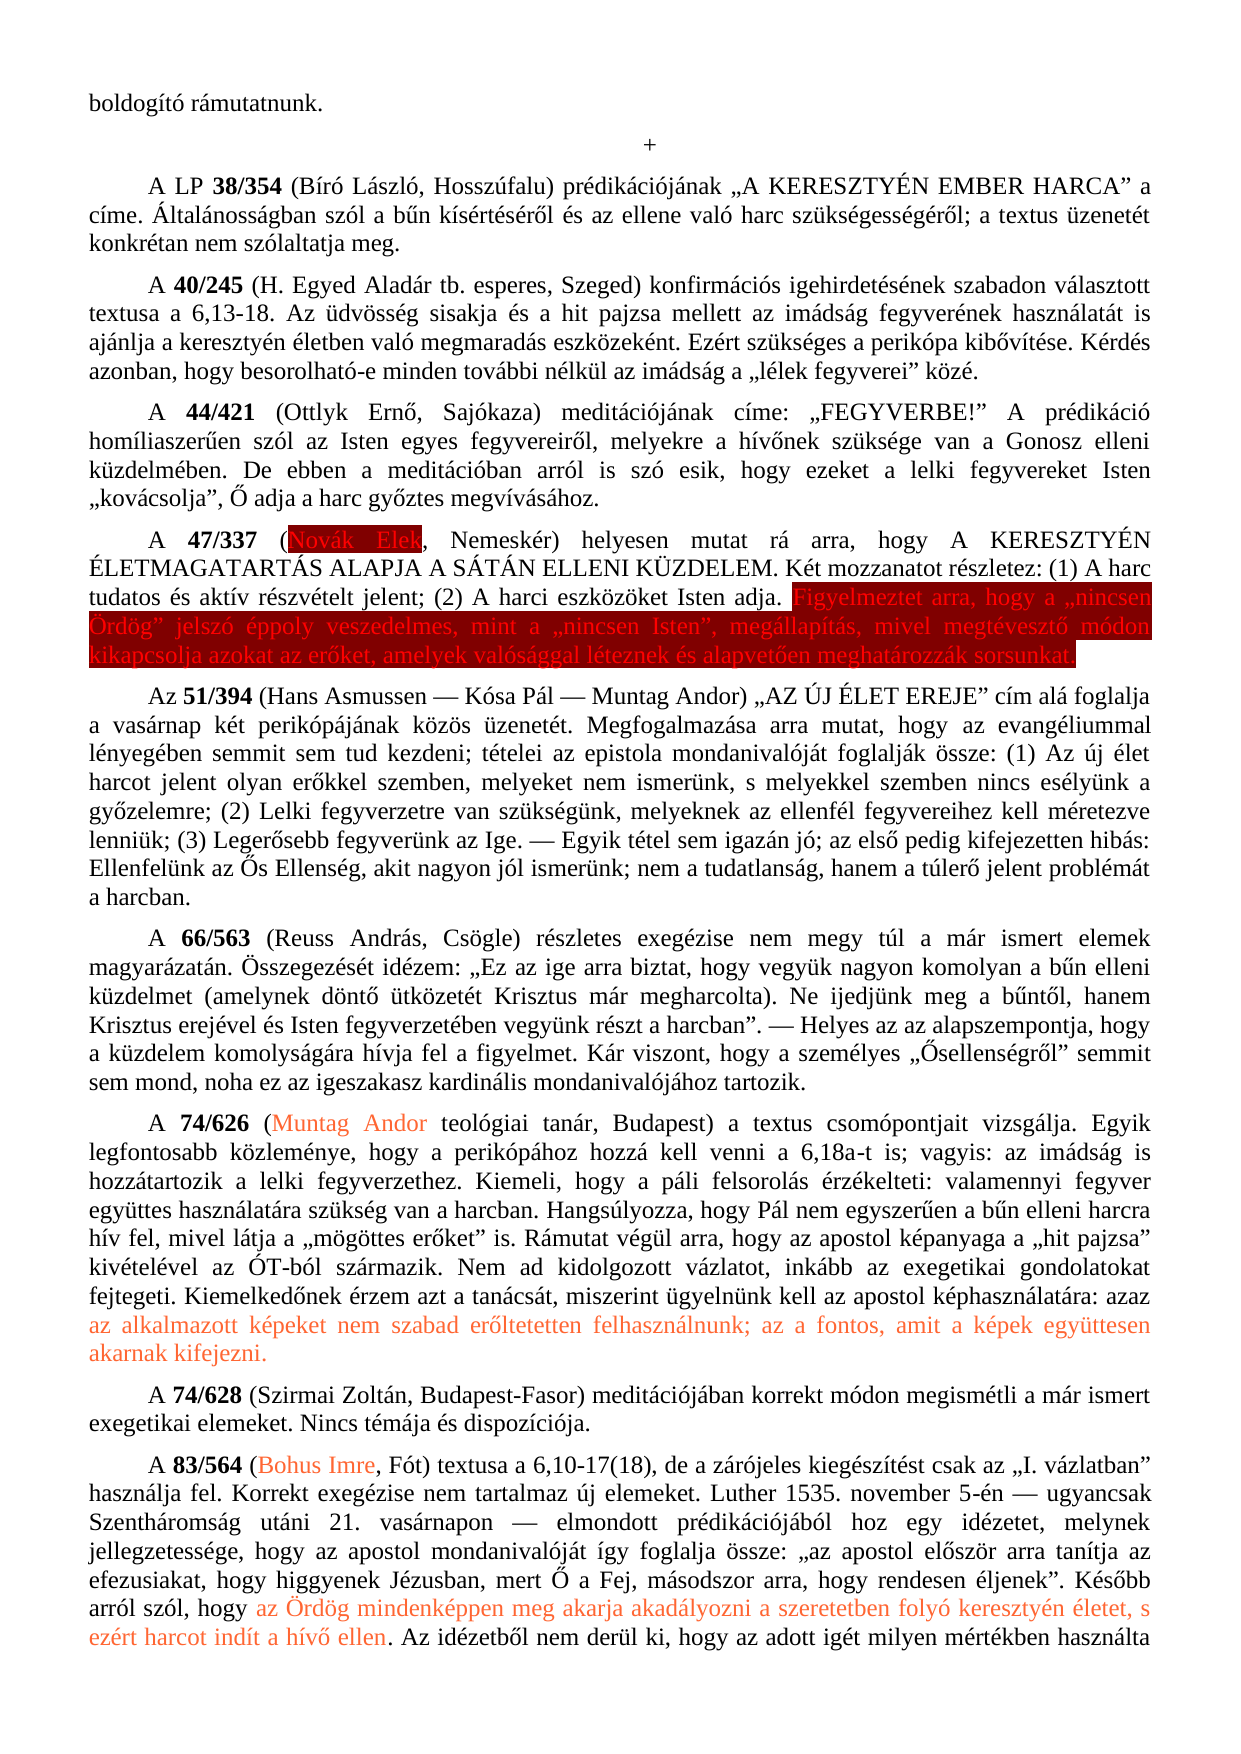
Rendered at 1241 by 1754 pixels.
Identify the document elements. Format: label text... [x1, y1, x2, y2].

text A 74/628 (Szirmai Zoltán, Budapest-Fasor) meditációjában korrekt módon megismétli a már ismert exegetikai elemeket. Nincs témája és dispozíciója. [88, 1380, 1152, 1437]
text Az 51/394 (Hans Asmussen ― Kósa Pál ― Muntag Andor) „AZ ÚJ ÉLET EREJE” cím alá foglalja a vasárnap két perikópájának közös üzenetét. Megfogalmazása arra mutat, hogy az evangéliummal lényegében semmit sem tud kezdeni; tételei az epistola mondanivalóját foglalják össze: (1) Az új élet harcot jelent olyan erőkkel szemben, melyeket nem ismerünk, s melyekkel szemben nincs esélyünk a győzelemre; (2) Lelki fegyverzetre van szükségünk, melyeknek az ellenfél fegyvereihez kell méretezve lenniük; (3) Legerősebb fegyverünk az Ige. ― Egyik tétel sem igazán jó; az első pedig kifejezetten hibás: Ellenfelünk az Ős Ellenség, akit nagyon jól ismerünk; nem a tudatlanság, hanem a túlerő jelent problémát a harcban. [88, 681, 1152, 911]
text A 83/564 (Bohus Imre, Fót) textusa a 6,10-17(18), de a zárójeles kiegészítést csak az „I. vázlatban” használja fel. Korrekt exegézise nem tartalmaz új elemeket. Luther 1535. november 5‑én ― ugyancsak Szentháromság utáni 21. vasárnapon ― elmondott prédikációjából hoz egy idézetet, melynek jellegzetessége, hogy az apostol mondanivalóját így foglalja össze: „az apostol először arra tanítja az efezusiakat, hogy higgyenek Jézusban, mert Ő a Fej, másodszor arra, hogy rendesen éljenek”. Később arról szól, hogy az Ördög mindenképpen meg akarja akadályozni a szeretetben folyó keresztyén életet, s ezért harcot indít a hívő ellen. Az idézetből nem derül ki, hogy az adott igét milyen mértékben használta [88, 1450, 1152, 1651]
text boldogító rámutatnunk. [88, 88, 1152, 117]
text + [88, 130, 1152, 158]
text A 66/563 (Reuss András, Csögle) részletes exegézise nem megy túl a már ismert elemek magyarázatán. Összegezését idézem: „Ez az ige arra biztat, hogy vegyük nagyon komolyan a bűn elleni küzdelmet (amelynek döntő ütközetét Krisztus már megharcolta). Ne ijedjünk meg a bűntől, hanem Krisztus erejével és Isten fegyverzetében vegyünk részt a harcban”. ― Helyes az az alapszempontja, hogy a küzdelem komolyságára hívja fel a figyelmet. Kár viszont, hogy a személyes „Ősellenségről” semmit sem mond, noha ez az igeszakasz kardinális mondanivalójához tartozik. [88, 923, 1152, 1096]
text A 40/245 (H. Egyed Aladár tb. esperes, Szeged) konfirmációs igehirdetésének szabadon választott textusa a 6,13-18. Az üdvösség sisakja és a hit pajzsa mellett az imádság fegyverének használatát is ajánlja a keresztyén életben való megmaradás eszközeként. Ezért szükséges a perikópa kibővítése. Kérdés azonban, hogy besorolható‑e minden további nélkül az imádság a „lélek fegyverei” közé. [88, 270, 1152, 385]
text A 44/421 (Ottlyk Ernő, Sajókaza) meditációjának címe: „FEGYVERBE!” A prédikáció homíliaszerűen szól az Isten egyes fegyvereiről, melyekre a hívőnek szüksége van a Gonosz elleni küzdelmében. De ebben a meditációban arról is szó esik, hogy ezeket a lelki fegyvereket Isten „kovácsolja”, Ő adja a harc győztes megvívásához. [88, 397, 1152, 512]
text A 47/337 (Novák Elek, Nemeskér) helyesen mutat rá arra, hogy A KERESZTYÉN ÉLETMAGATARTÁS ALAPJA A SÁTÁN ELLENI KÜZDELEM. Két mozzanatot részletez: (1) A harc tudatos és aktív részvételt jelent; (2) A harci eszközöket Isten adja. Figyelmeztet arra, hogy a „nincsen Ördög” jelszó éppoly veszedelmes, mint a „nincsen Isten”, megállapítás, mivel megtévesztő módon kikapcsolja azokat az erőket, amelyek valósággal léteznek és alapvetően meghatározzák sorsunkat. [88, 525, 1152, 668]
text A 74/626 (Muntag Andor teológiai tanár, Budapest) a textus csomópontjait vizsgálja. Egyik legfontosabb közleménye, hogy a perikópához hozzá kell venni a 6,18a‑t is; vagyis: az imádság is hozzátartozik a lelki fegyverzethez. Kiemeli, hogy a páli felsorolás érzékelteti: valamennyi fegyver együttes használatára szükség van a harcban. Hangsúlyozza, hogy Pál nem egyszerűen a bűn elleni harcra hív fel, mivel látja a „mögöttes erőket” is. Rámutat végül arra, hogy az apostol képanyaga a „hit pajzsa” kivételével az ÓT-ból származik. Nem ad kidolgozott vázlatot, inkább az exegetikai gondolatokat fejtegeti. Kiemelkedőnek érzem azt a tanácsát, miszerint ügyelnünk kell az apostol képhasználatára: azaz az alkalmazott képeket nem szabad erőltetetten felhasználnunk; az a fontos, amit a képek együttesen akarnak kifejezni. [88, 1108, 1152, 1367]
text A LP 38/354 (Bíró László, Hosszúfalu) prédikációjának „A KERESZTYÉN EMBER HARCA” a címe. Általánosságban szól a bűn kísértéséről és az ellene való harc szükségességéről; a textus üzenetét konkrétan nem szólaltatja meg. [88, 171, 1152, 257]
